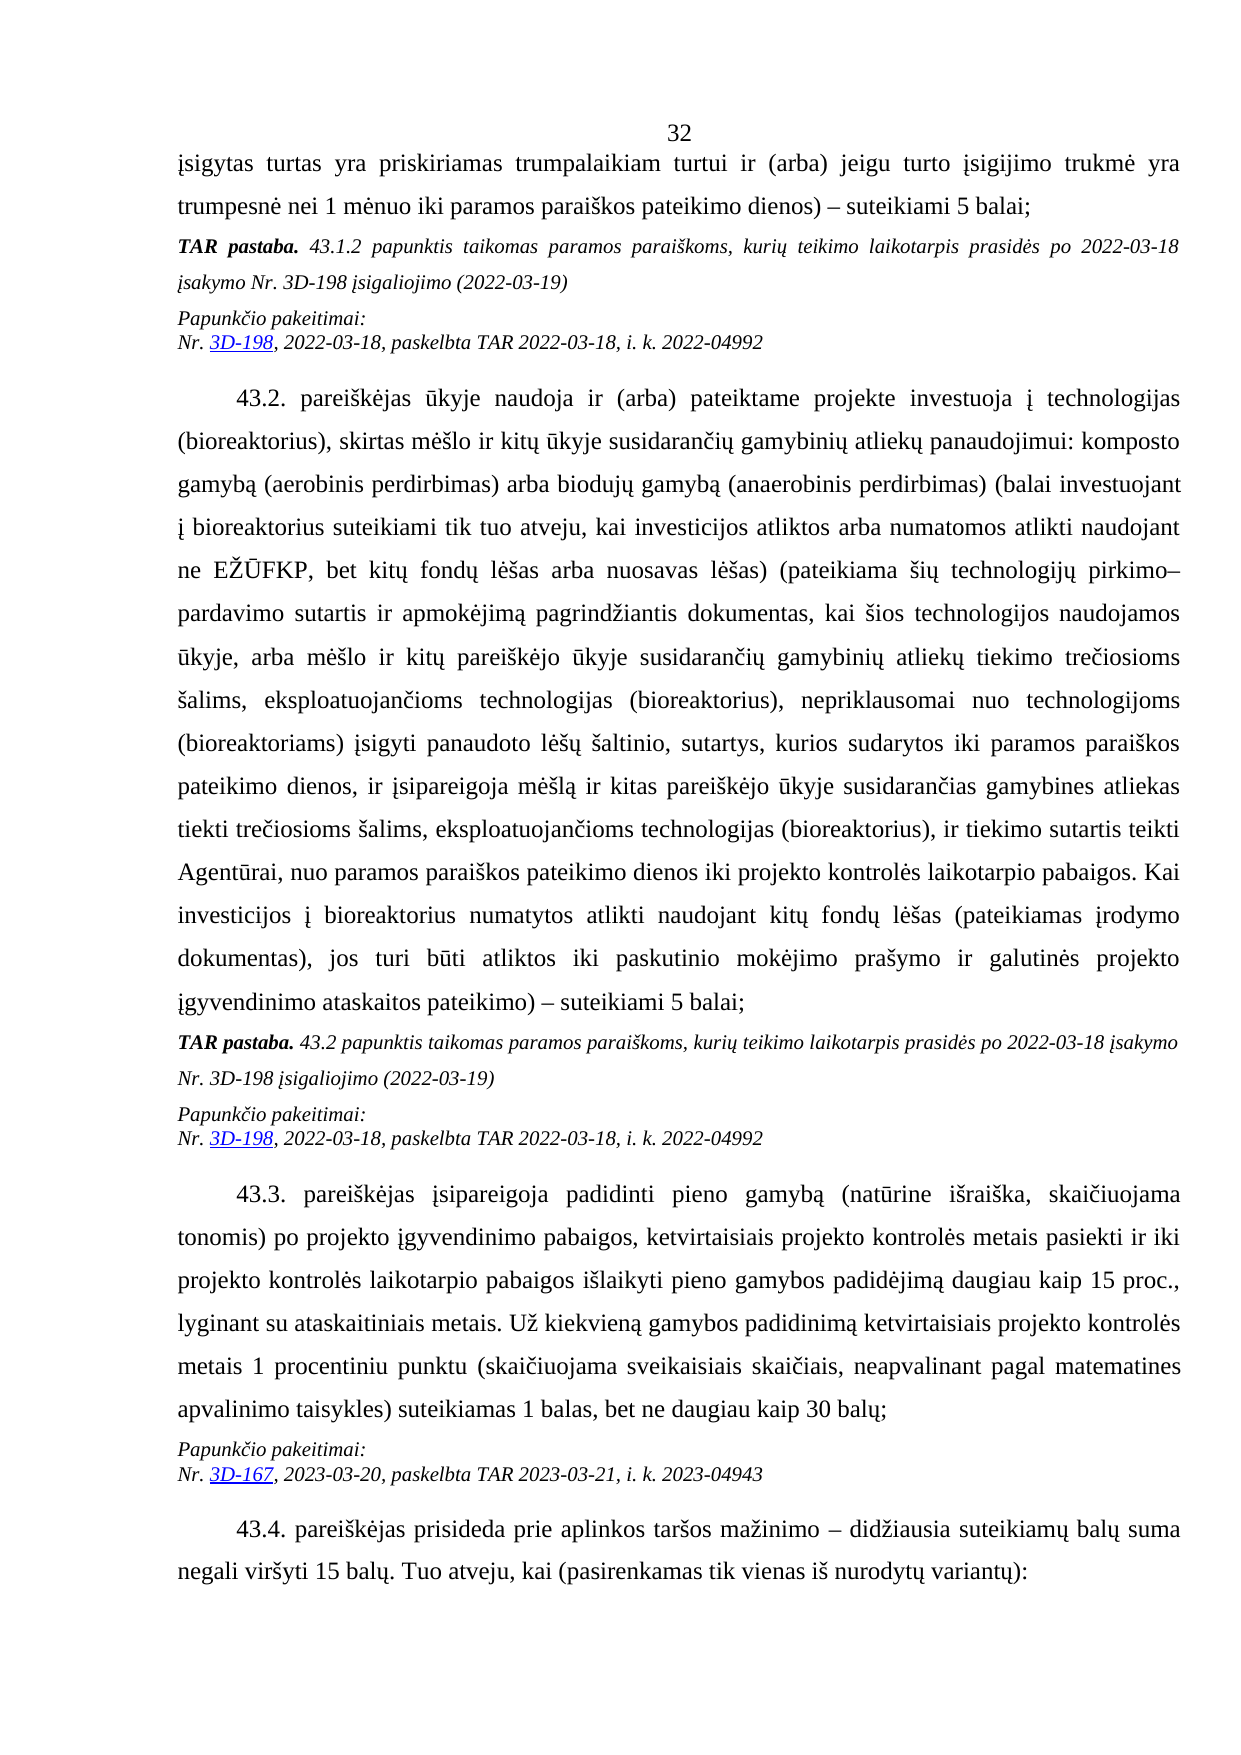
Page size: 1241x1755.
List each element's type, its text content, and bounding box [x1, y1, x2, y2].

text 43.3. pareiškėjas įsipareigoja padidinti pieno gamybą (natūrine išraiška, skaičiuojama tonomis) po projekto įgyvendinimo pabaigos, ketvirtaisiais projekto kontrolės metais pasiekti ir iki projekto kontrolės laikotarpio pabaigos išlaikyti pieno gamybos padidėjimą daugiau kaip 15 proc., lyginant su ataskaitiniais metais. Už kiekvieną gamybos padidinimą ketvirtaisiais projekto kontrolės metais 1 procentiniu punktu (skaičiuojama sveikaisiais skaičiais, neapvalinant pagal matematines apvalinimo taisykles) suteikiamas 1 balas, bet ne daugiau kaip 30 balų; [177, 1179, 1181, 1423]
text Nr. 3D-167, 2023-03-20, paskelbta TAR 2023-03-21, i. k. 2023-04943 [177, 1461, 1181, 1486]
text Nr. 3D-198, 2022-03-18, paskelbta TAR 2022-03-18, i. k. 2022-04992 [177, 1126, 1181, 1150]
text Papunkčio pakeitimai: [177, 1437, 1181, 1461]
text TAR pastaba. 43.2 papunktis taikomas paramos paraiškoms, kurių teikimo laikotarpis prasidės po 2022-03-18 įsakymo Nr. 3D-198 įsigaliojimo (2022-03-19) [177, 1030, 1181, 1090]
text įsigytas turtas yra priskiriamas trumpalaikiam turtui ir (arba) jeigu turto įsigijimo trukmė yra trumpesnė nei 1 mėnuo iki paramos paraiškos pateikimo dienos) – suteikiami 5 balai; [177, 148, 1181, 219]
text Papunkčio pakeitimai: [177, 306, 1181, 330]
text 43.2. pareiškėjas ūkyje naudoja ir (arba) pateiktame projekte investuoja į technologijas (bioreaktorius), skirtas mėšlo ir kitų ūkyje susidarančių gamybinių atliekų panaudojimui: komposto gamybą (aerobinis perdirbimas) arba biodujų gamybą (anaerobinis perdirbimas) (balai investuojant į bioreaktorius suteikiami tik tuo atveju, kai investicijos atliktos arba numatomos atlikti naudojant ne EŽŪFKP, bet kitų fondų lėšas arba nuosavas lėšas) (pateikiama šių technologijų pirkimo–pardavimo sutartis ir apmokėjimą pagrindžiantis dokumentas, kai šios technologijos naudojamos ūkyje, arba mėšlo ir kitų pareiškėjo ūkyje susidarančių gamybinių atliekų tiekimo trečiosioms šalims, eksploatuojančioms technologijas (bioreaktorius), nepriklausomai nuo technologijoms (bioreaktoriams) įsigyti panaudoto lėšų šaltinio, sutartys, kurios sudarytos iki paramos paraiškos pateikimo dienos, ir įsipareigoja mėšlą ir kitas pareiškėjo ūkyje susidarančias gamybines atliekas tiekti trečiosioms šalims, eksploatuojančioms technologijas (bioreaktorius), ir tiekimo sutartis teikti Agentūrai, nuo paramos paraiškos pateikimo dienos iki projekto kontrolės laikotarpio pabaigos. Kai investicijos į bioreaktorius numatytos atlikti naudojant kitų fondų lėšas (pateikiamas įrodymo dokumentas), jos turi būti atliktos iki paskutinio mokėjimo prašymo ir galutinės projekto įgyvendinimo ataskaitos pateikimo) – suteikiami 5 balai; [177, 383, 1181, 1015]
text 43.4. pareiškėjas prisideda prie aplinkos taršos mažinimo – didžiausia suteikiamų balų suma negali viršyti 15 balų. Tuo atveju, kai (pasirenkamas tik vienas iš nurodytų variantų): [177, 1514, 1181, 1585]
text Nr. 3D-198, 2022-03-18, paskelbta TAR 2022-03-18, i. k. 2022-04992 [177, 330, 1181, 354]
text Papunkčio pakeitimai: [177, 1102, 1181, 1126]
text TAR pastaba. 43.1.2 papunktis taikomas paramos paraiškoms, kurių teikimo laikotarpis prasidės po 2022-03-18 įsakymo Nr. 3D-198 įsigaliojimo (2022-03-19) [177, 234, 1181, 294]
